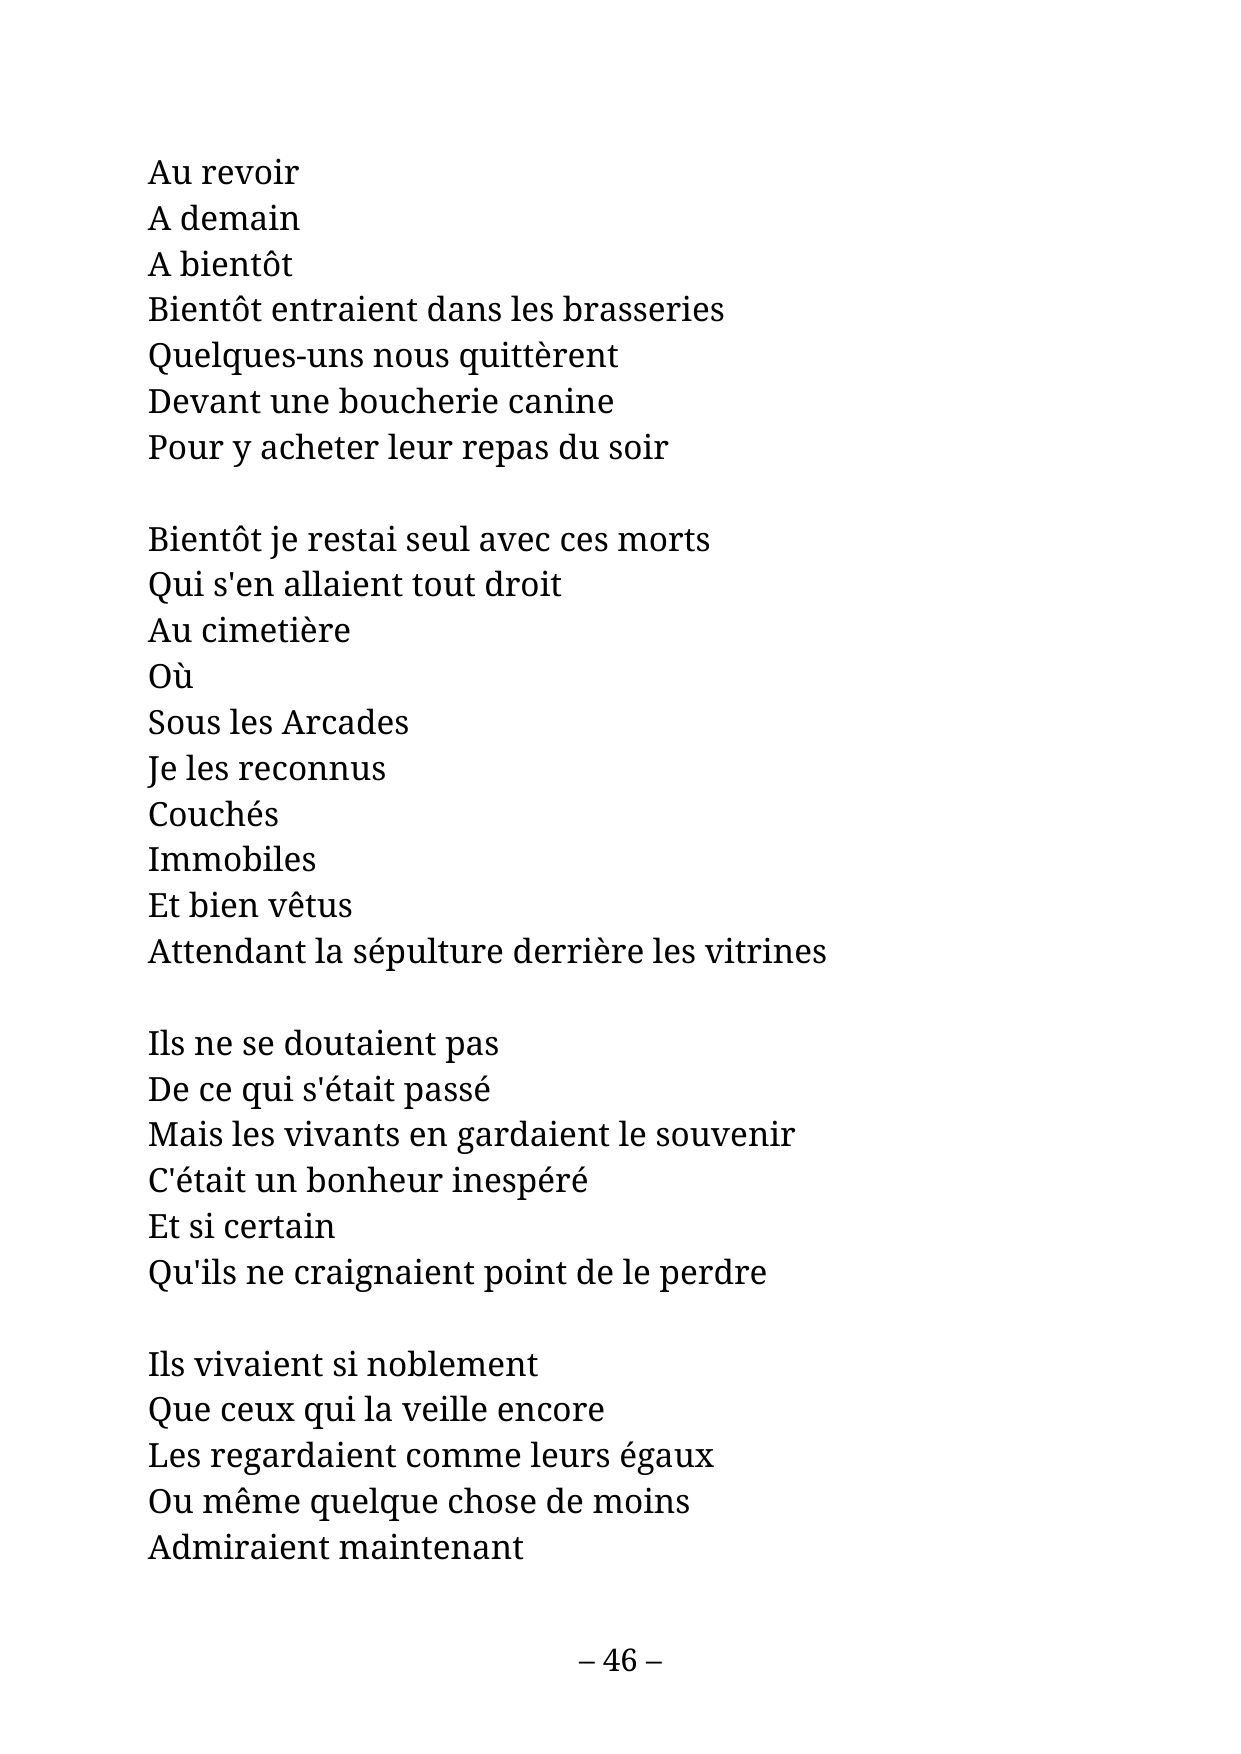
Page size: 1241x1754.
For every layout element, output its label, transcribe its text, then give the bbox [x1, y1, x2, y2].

text Au revoir A demain A bientôt Bientôt entraient dans les brasseries Quelques-uns nous quittèrent Devant une boucherie canine Pour y acheter leur repas du soir Bientôt je restai seul avec ces morts Qui s'en allaient tout droit Au cimetière Où Sous les Arcades Je les reconnus Couchés Immobiles Et bien vêtus Attendant la sépulture derrière les vitrines Ils ne se doutaient pas De ce qui s'était passé Mais les vivants en gardaient le souvenir C'était un bonheur inespéré Et si certain Qu'ils ne craignaient point de le perdre Ils vivaient si noblement Que ceux qui la veille encore Les regardaient comme leurs égaux Ou même quelque chose de moins Admiraient maintenant [148, 148, 1092, 1568]
